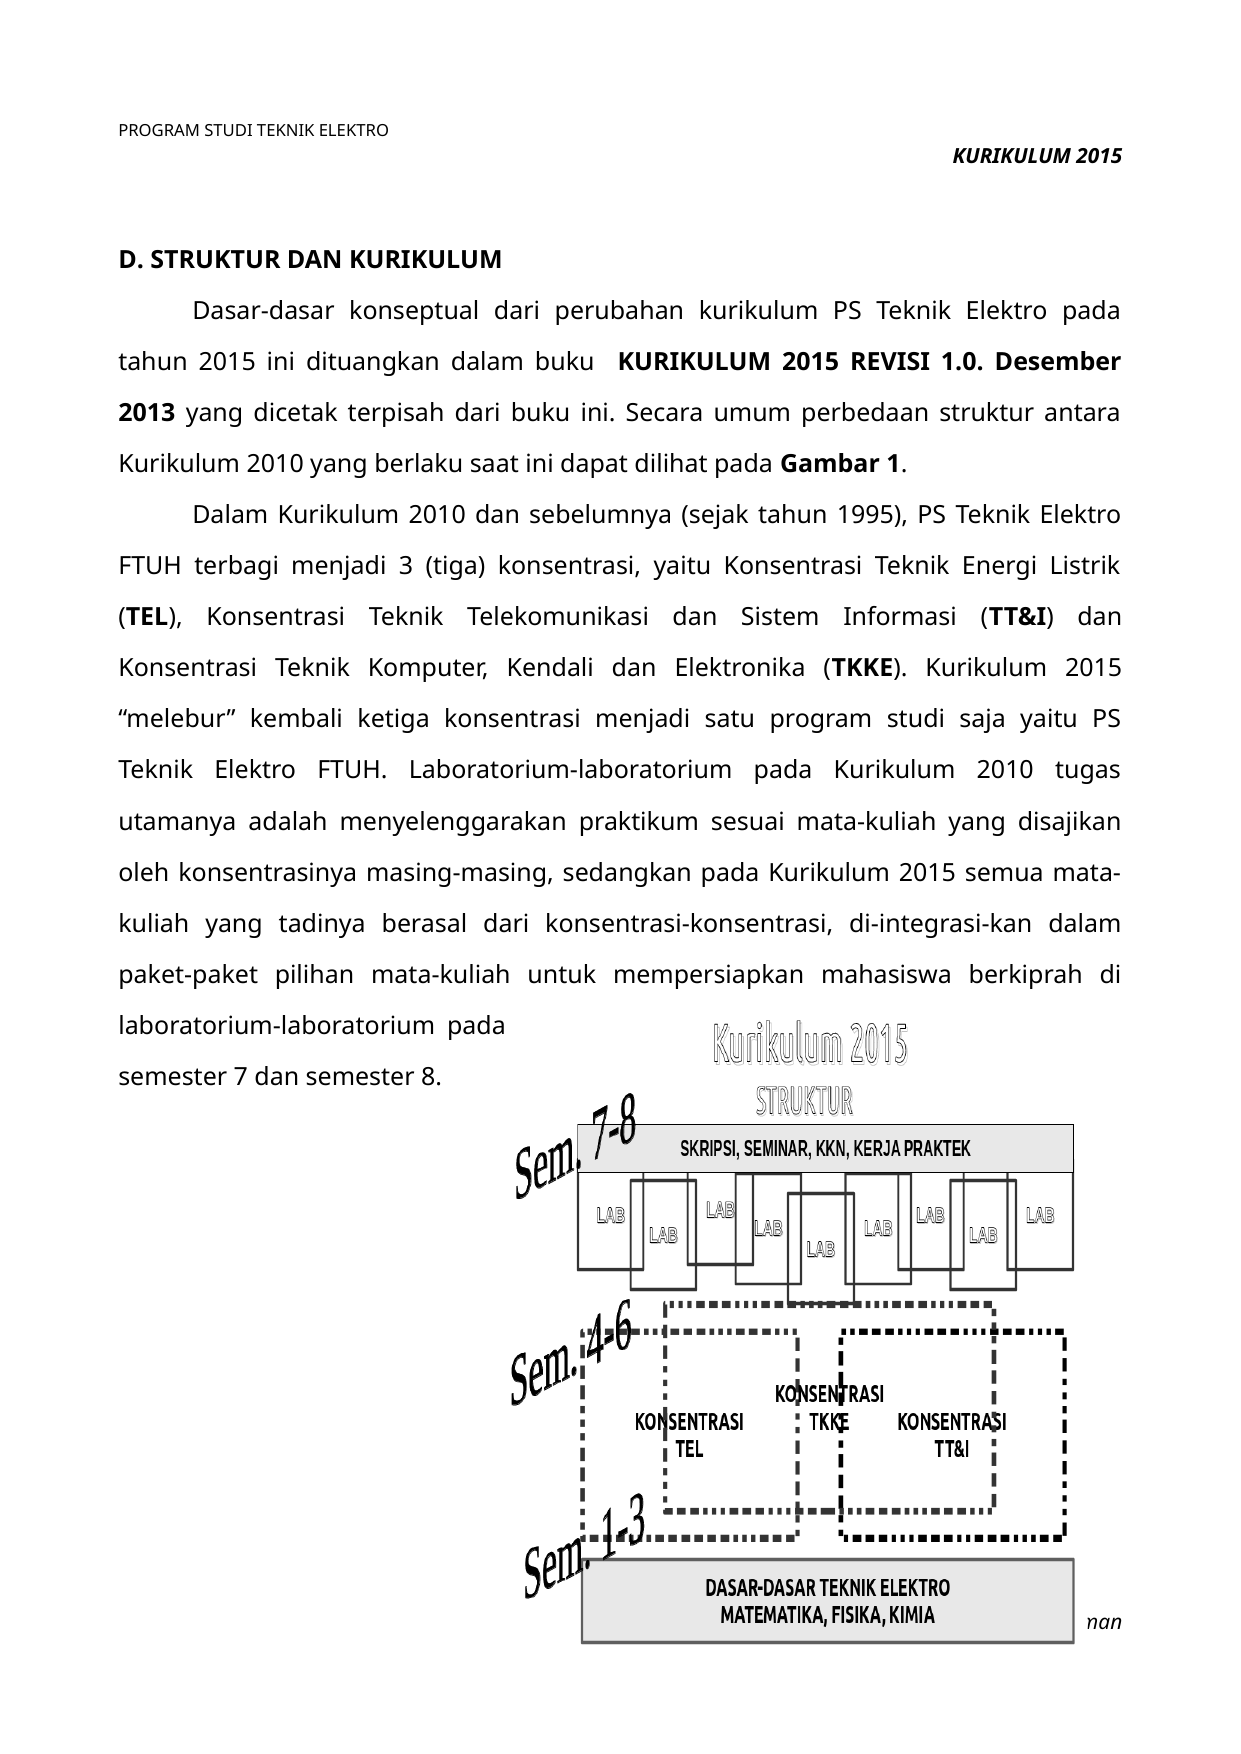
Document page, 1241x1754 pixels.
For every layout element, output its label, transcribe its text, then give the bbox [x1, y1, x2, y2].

text D. STRUKTUR DAN KURIKULUM [118, 242, 1122, 276]
text Dalam Kurikulum 2010 dan sebelumnya (sejak tahun 1995), PS Teknik Elektro FTUH terbagi menjadi 3 (tiga) konsentrasi, yaitu Konsentrasi Teknik Energi Listrik (TEL), Konsentrasi Teknik Telekomunikasi dan Sistem Informasi (TT&I) dan Konsentrasi Teknik Komputer, Kendali dan Elektronika (TKKE). Kurikulum 2015 “melebur” kembali ketiga konsentrasi menjadi satu program studi saja yaitu PS Teknik Elektro FTUH. Laboratorium-laboratorium pada Kurikulum 2010 tugas utamanya adalah menyelenggarakan praktikum sesuai mata-kuliah yang disajikan oleh konsentrasinya masing-masing, sedangkan pada Kurikulum 2015 semua mata-kuliah yang tadinya berasal dari konsentrasi-konsentrasi, di-integrasi-kan dalam paket-paket pilihan mata-kuliah untuk mempersiapkan mahasiswa berkiprah di laboratorium-laboratorium pada semester 7 dan semester 8. [118, 497, 1122, 1092]
text Dasar-dasar konseptual dari perubahan kurikulum PS Teknik Elektro pada tahun 2015 ini dituangkan dalam buku KURIKULUM 2015 REVISI 1.0. Desember 2013 yang dicetak terpisah dari buku ini. Secara umum perbedaan struktur antara Kurikulum 2010 yang berlaku saat ini dapat dilihat pada Gambar 1. [118, 293, 1122, 480]
picture [506, 1005, 1088, 1663]
